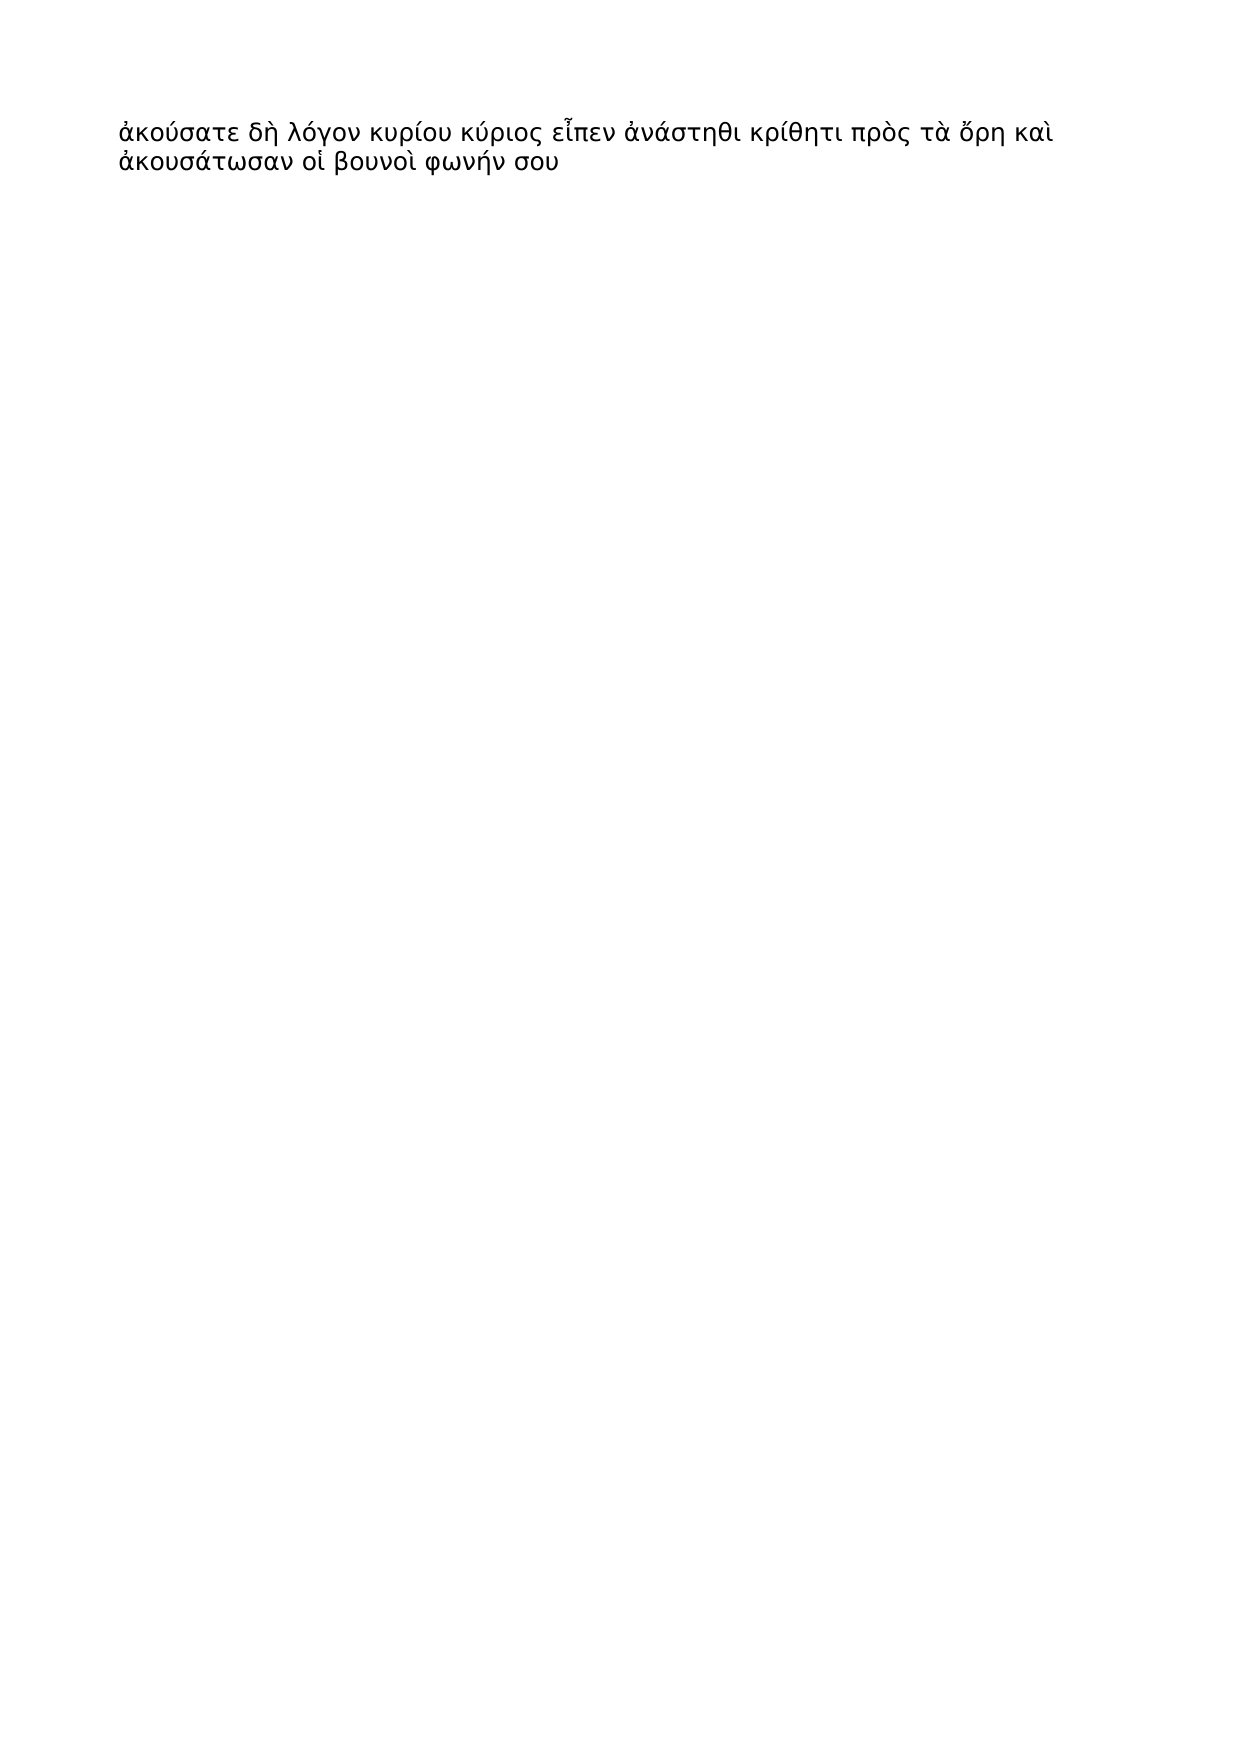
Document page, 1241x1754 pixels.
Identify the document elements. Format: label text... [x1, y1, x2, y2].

text ἀκούσατε δὴ λόγον κυρίου κύριος εἶπεν ἀνάστηθι κρίθητι πρὸς τὰ ὄρη καὶ ἀκουσάτωσαν οἱ βουνοὶ φωνήν σου [118, 118, 1122, 176]
